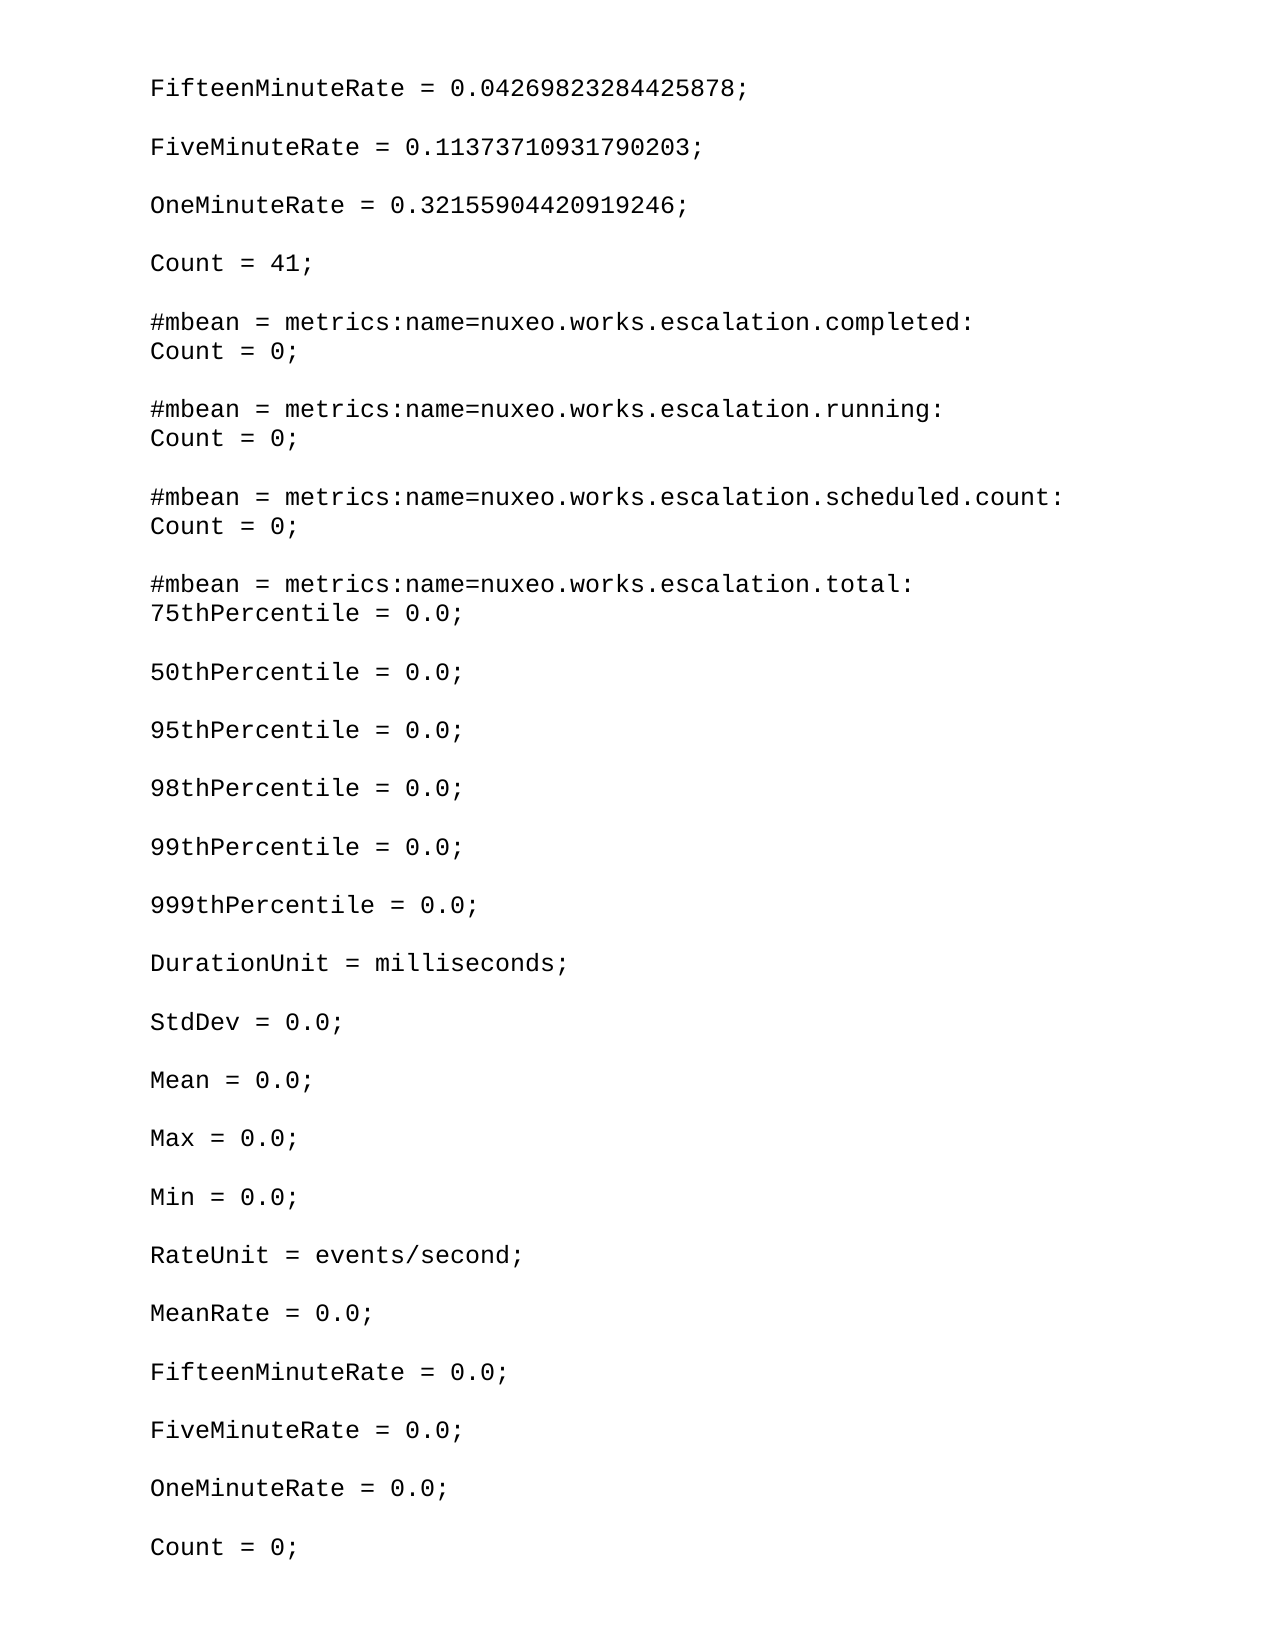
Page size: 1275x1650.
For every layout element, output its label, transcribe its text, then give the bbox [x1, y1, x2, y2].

text 98thPercentile = 0.0; [150, 775, 1125, 804]
text 75thPercentile = 0.0; [150, 600, 1125, 629]
text 99thPercentile = 0.0; [150, 833, 1125, 862]
text FifteenMinuteRate = 0.04269823284425878; [150, 75, 1125, 104]
text 95thPercentile = 0.0; [150, 717, 1125, 746]
text Count = 0; [150, 425, 1125, 454]
text FifteenMinuteRate = 0.0; [150, 1358, 1125, 1387]
text Count = 0; [150, 512, 1125, 542]
text Mean = 0.0; [150, 1067, 1125, 1096]
text RateUnit = events/second; [150, 1242, 1125, 1271]
text #mbean = metrics:name=nuxeo.works.escalation.scheduled.count: [150, 483, 1125, 512]
text Count = 0; [150, 1533, 1125, 1562]
text OneMinuteRate = 0.0; [150, 1475, 1125, 1504]
text DurationUnit = milliseconds; [150, 950, 1125, 979]
text FiveMinuteRate = 0.0; [150, 1417, 1125, 1446]
text #mbean = metrics:name=nuxeo.works.escalation.total: [150, 571, 1125, 600]
text FiveMinuteRate = 0.11373710931790203; [150, 133, 1125, 162]
text Count = 41; [150, 250, 1125, 279]
text 50thPercentile = 0.0; [150, 658, 1125, 687]
text Max = 0.0; [150, 1125, 1125, 1154]
text Min = 0.0; [150, 1183, 1125, 1212]
text 999thPercentile = 0.0; [150, 892, 1125, 921]
text MeanRate = 0.0; [150, 1300, 1125, 1329]
text Count = 0; [150, 337, 1125, 367]
text #mbean = metrics:name=nuxeo.works.escalation.completed: [150, 308, 1125, 337]
text StdDev = 0.0; [150, 1008, 1125, 1037]
text OneMinuteRate = 0.32155904420919246; [150, 192, 1125, 221]
text #mbean = metrics:name=nuxeo.works.escalation.running: [150, 396, 1125, 425]
